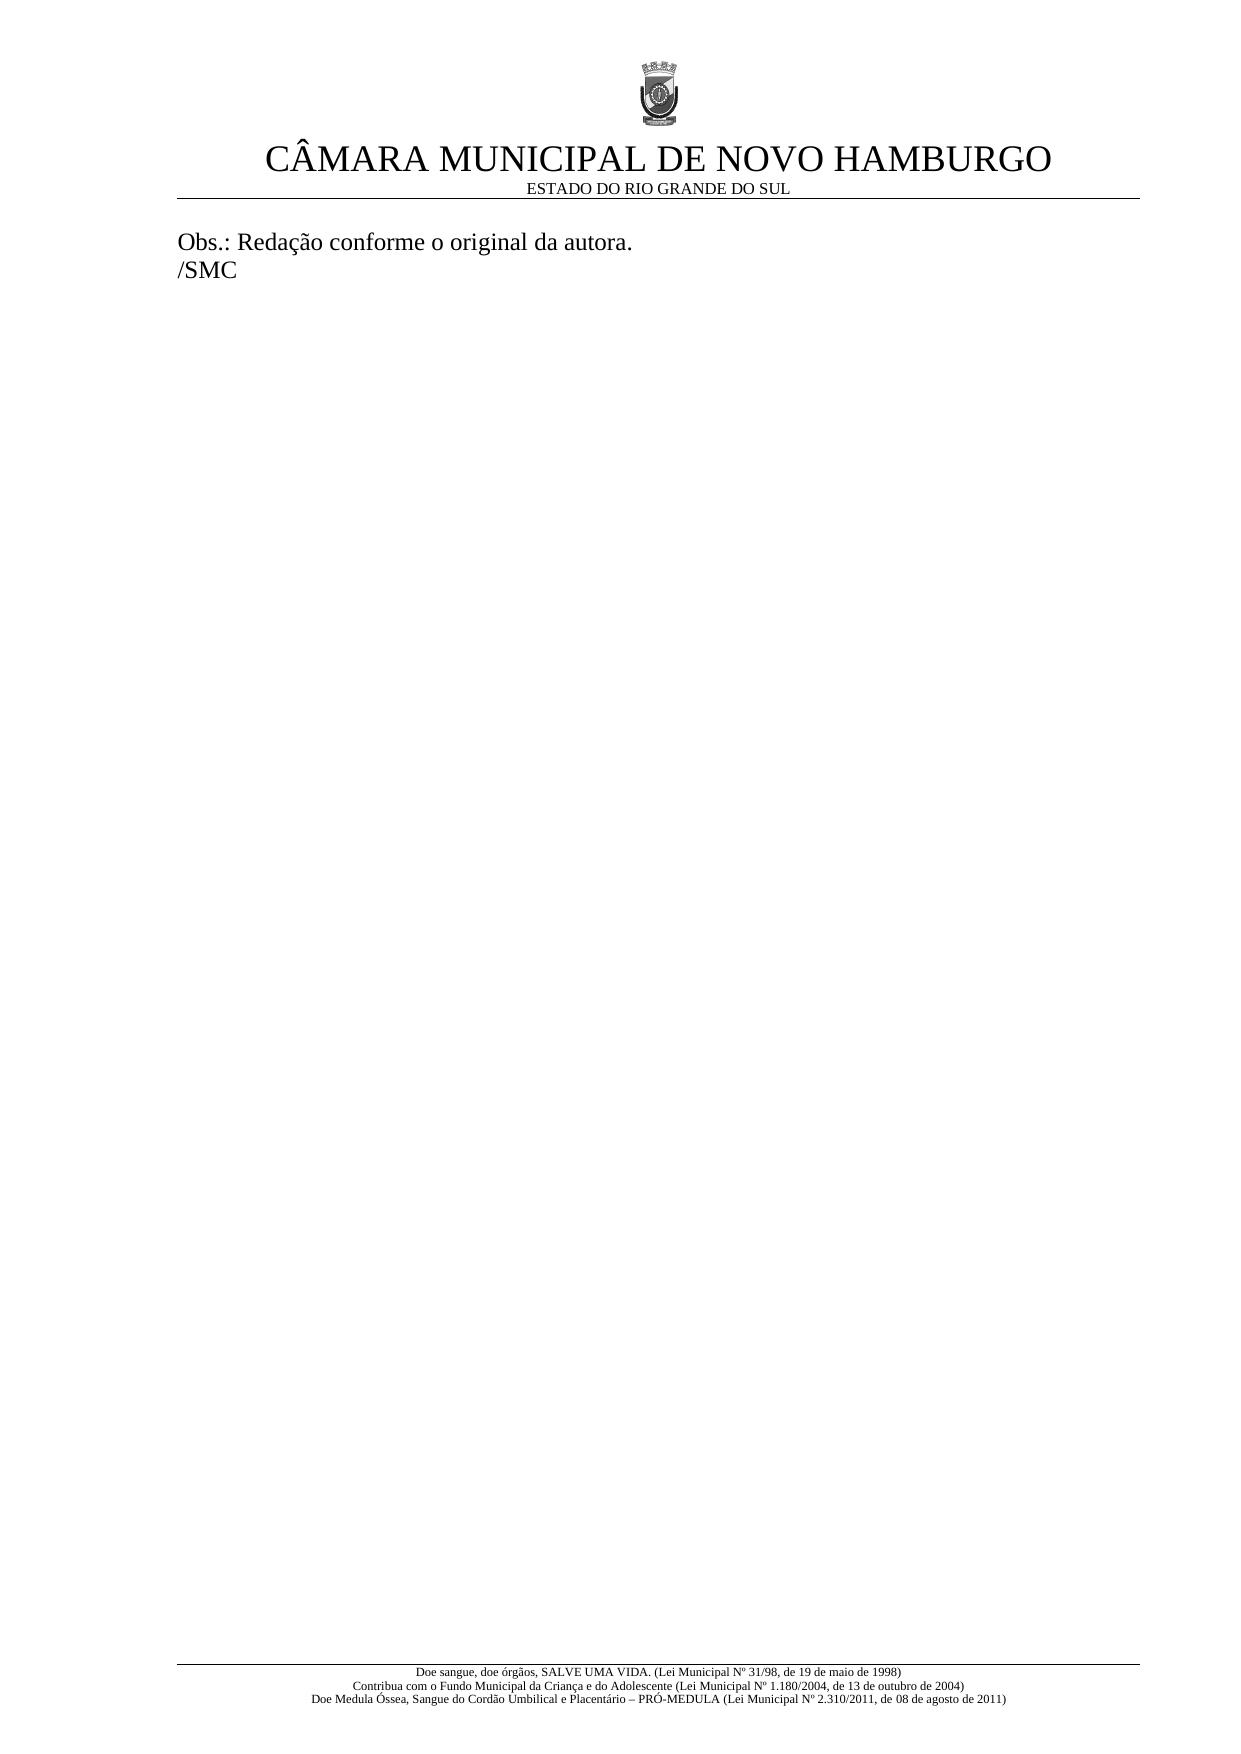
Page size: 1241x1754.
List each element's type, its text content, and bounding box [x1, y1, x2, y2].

text Obs.: Redação conforme o original da autora. [177, 228, 1140, 256]
text /SMC [177, 256, 1140, 284]
